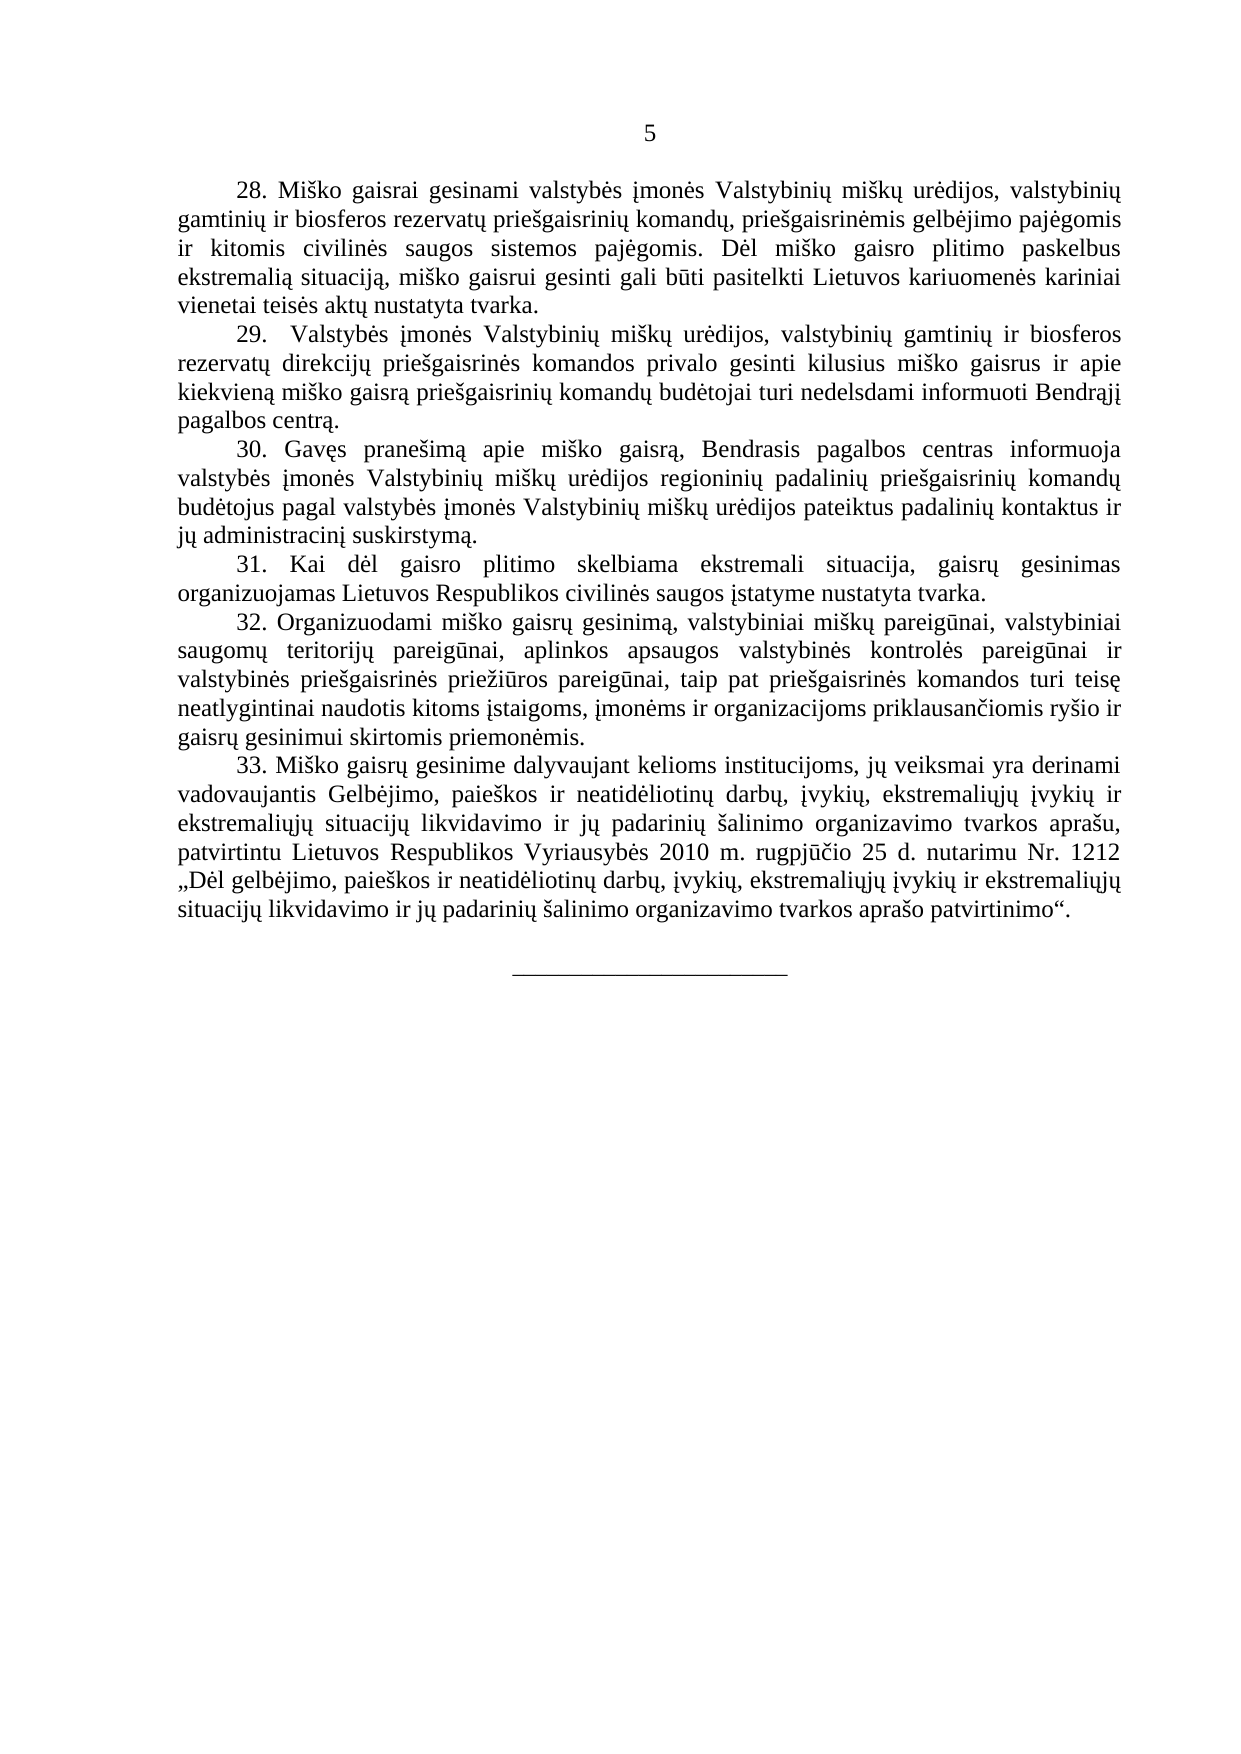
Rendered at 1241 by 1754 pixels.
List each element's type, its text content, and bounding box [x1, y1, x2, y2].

text 30. Gavęs pranešimą apie miško gaisrą, Bendrasis pagalbos centras informuoja valstybės įmonės Valstybinių miškų urėdijos regioninių padalinių priešgaisrinių komandų budėtojus pagal valstybės įmonės Valstybinių miškų urėdijos pateiktus padalinių kontaktus ir jų administracinį suskirstymą. [177, 434, 1122, 549]
text 31. Kai dėl gaisro plitimo skelbiama ekstremali situacija, gaisrų gesinimas organizuojamas Lietuvos Respublikos civilinės saugos įstatyme nustatyta tvarka. [177, 549, 1122, 607]
text 32. Organizuodami miško gaisrų gesinimą, valstybiniai miškų pareigūnai, valstybiniai saugomų teritorijų pareigūnai, aplinkos apsaugos valstybinės kontrolės pareigūnai ir valstybinės priešgaisrinės priežiūros pareigūnai, taip pat priešgaisrinės komandos turi teisę neatlygintinai naudotis kitoms įstaigoms, įmonėms ir organizacijoms priklausančiomis ryšio ir gaisrų gesinimui skirtomis priemonėmis. [177, 607, 1122, 751]
text 28. Miško gaisrai gesinami valstybės įmonės Valstybinių miškų urėdijos, valstybinių gamtinių ir biosferos rezervatų priešgaisrinių komandų, priešgaisrinėmis gelbėjimo pajėgomis ir kitomis civilinės saugos sistemos pajėgomis. Dėl miško gaisro plitimo paskelbus ekstremalią situaciją, miško gaisrui gesinti gali būti pasitelkti Lietuvos kariuomenės kariniai vienetai teisės aktų nustatyta tvarka. [177, 176, 1122, 319]
text 29. Valstybės įmonės Valstybinių miškų urėdijos, valstybinių gamtinių ir biosferos rezervatų direkcijų priešgaisrinės komandos privalo gesinti kilusius miško gaisrus ir apie kiekvieną miško gaisrą priešgaisrinių komandų budėtojai turi nedelsdami informuoti Bendrąjį pagalbos centrą. [177, 319, 1122, 434]
text 33. Miško gaisrų gesinime dalyvaujant kelioms institucijoms, jų veiksmai yra derinami vadovaujantis Gelbėjimo, paieškos ir neatidėliotinų darbų, įvykių, ekstremaliųjų įvykių ir ekstremaliųjų situacijų likvidavimo ir jų padarinių šalinimo organizavimo tvarkos aprašu, patvirtintu Lietuvos Respublikos Vyriausybės 2010 m. rugpjūčio 25 d. nutarimu Nr. 1212 „Dėl gelbėjimo, paieškos ir neatidėliotinų darbų, įvykių, ekstremaliųjų įvykių ir ekstremaliųjų situacijų likvidavimo ir jų padarinių šalinimo organizavimo tvarkos aprašo patvirtinimo“. [177, 751, 1122, 923]
text ________________________ [177, 952, 1122, 978]
